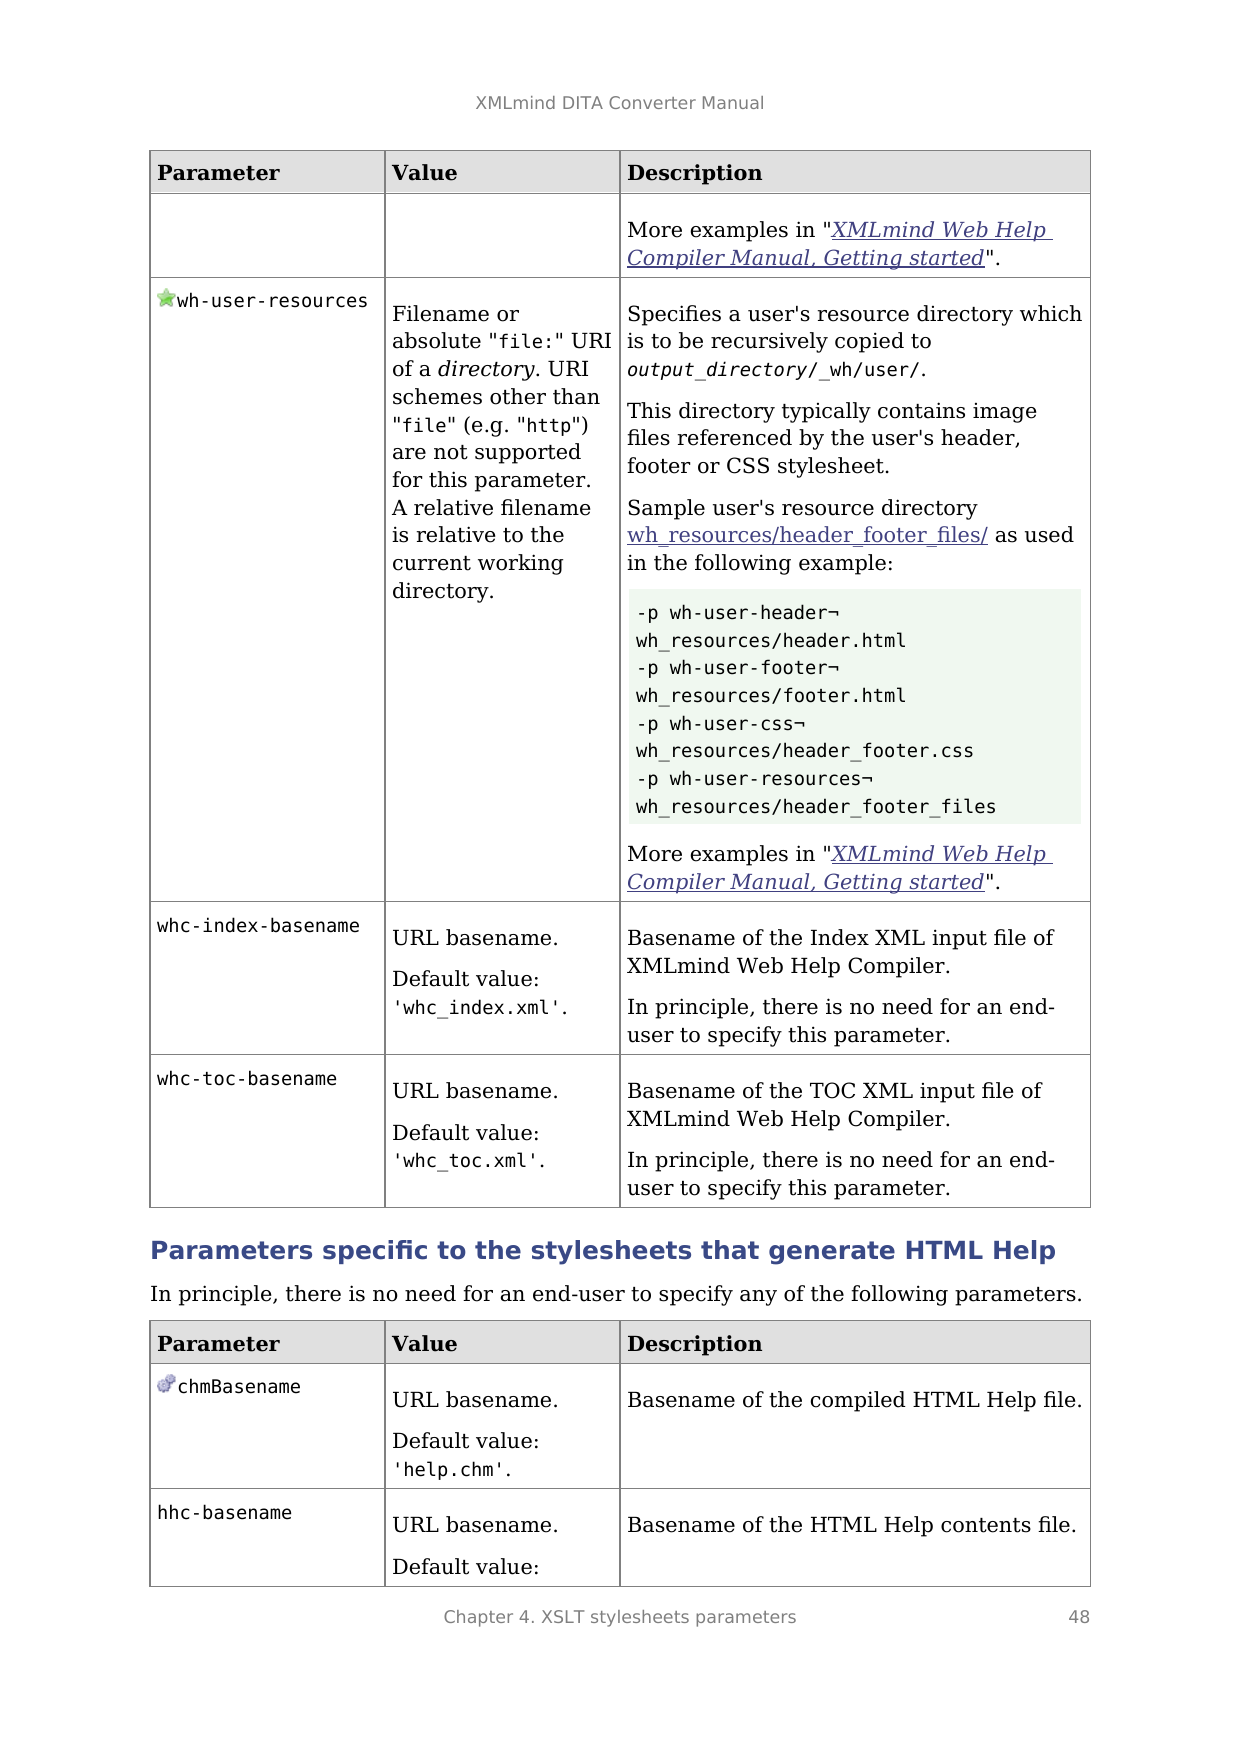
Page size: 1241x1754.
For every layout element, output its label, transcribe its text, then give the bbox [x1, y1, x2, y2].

table_header Value [386, 151, 619, 192]
text Parameters specific to the stylesheets that generate HTML Help [150, 1236, 1090, 1265]
table_cell Basename of the HTML Help contents file. [621, 1489, 1090, 1586]
table_cell URL basename. Default value: [386, 1489, 619, 1586]
picture [156, 287, 177, 308]
table_cell chmBasename [151, 1364, 384, 1488]
table_cell More examples in "XMLmind Web Help Compiler Manual, Getting started". [621, 194, 1090, 277]
table_cell Filename or absolute "file:" URI of a directory. URI schemes other than "file" (e.g. "http") are not supported for this parameter. A relative filename is relative to the current working directory. [386, 278, 619, 901]
table_cell URL basename. Default value: 'help.chm'. [386, 1364, 619, 1488]
table_header Description [621, 151, 1090, 192]
table_header Description [621, 1321, 1090, 1363]
table_cell whc-toc-basename [151, 1055, 384, 1207]
table_header Parameter [151, 1321, 384, 1363]
table_cell Basename of the Index XML input file of XMLmind Web Help Compiler. In principle, there is no need for an end-user to specify this parameter. [621, 902, 1090, 1054]
table_cell [151, 194, 384, 277]
picture [156, 1373, 177, 1394]
table_cell Specifies a user's resource directory which is to be recursively copied to output_directory/_wh/user/. This directory typically contains image files referenced by the user's header, footer or CSS stylesheet. Sample user's resource directory wh_resources/header_footer_files/ as used in the following example: -p wh-user-header¬ wh_resources/header.html -p wh-user-footer¬ wh_resources/footer.html -p wh-user-css¬ wh_resources/header_footer.css -p wh-user-resources¬ wh_resources/header_footer_files More examples in "XMLmind Web Help Compiler Manual, Getting started". [621, 278, 1090, 901]
table_cell [386, 194, 619, 277]
table_cell Basename of the compiled HTML Help file. [621, 1364, 1090, 1488]
table_header Parameter [151, 151, 384, 192]
table_cell whc-index-basename [151, 902, 384, 1054]
table_cell URL basename. Default value: 'whc_index.xml'. [386, 902, 619, 1054]
table_header Value [386, 1321, 619, 1363]
table_cell hhc-basename [151, 1489, 384, 1586]
table_cell wh-user-resources [151, 278, 384, 901]
text In principle, there is no need for an end-user to specify any of the following parameters. [150, 1279, 1090, 1306]
table_cell Basename of the TOC XML input file of XMLmind Web Help Compiler. In principle, there is no need for an end-user to specify this parameter. [621, 1055, 1090, 1207]
table_cell URL basename. Default value: 'whc_toc.xml'. [386, 1055, 619, 1207]
